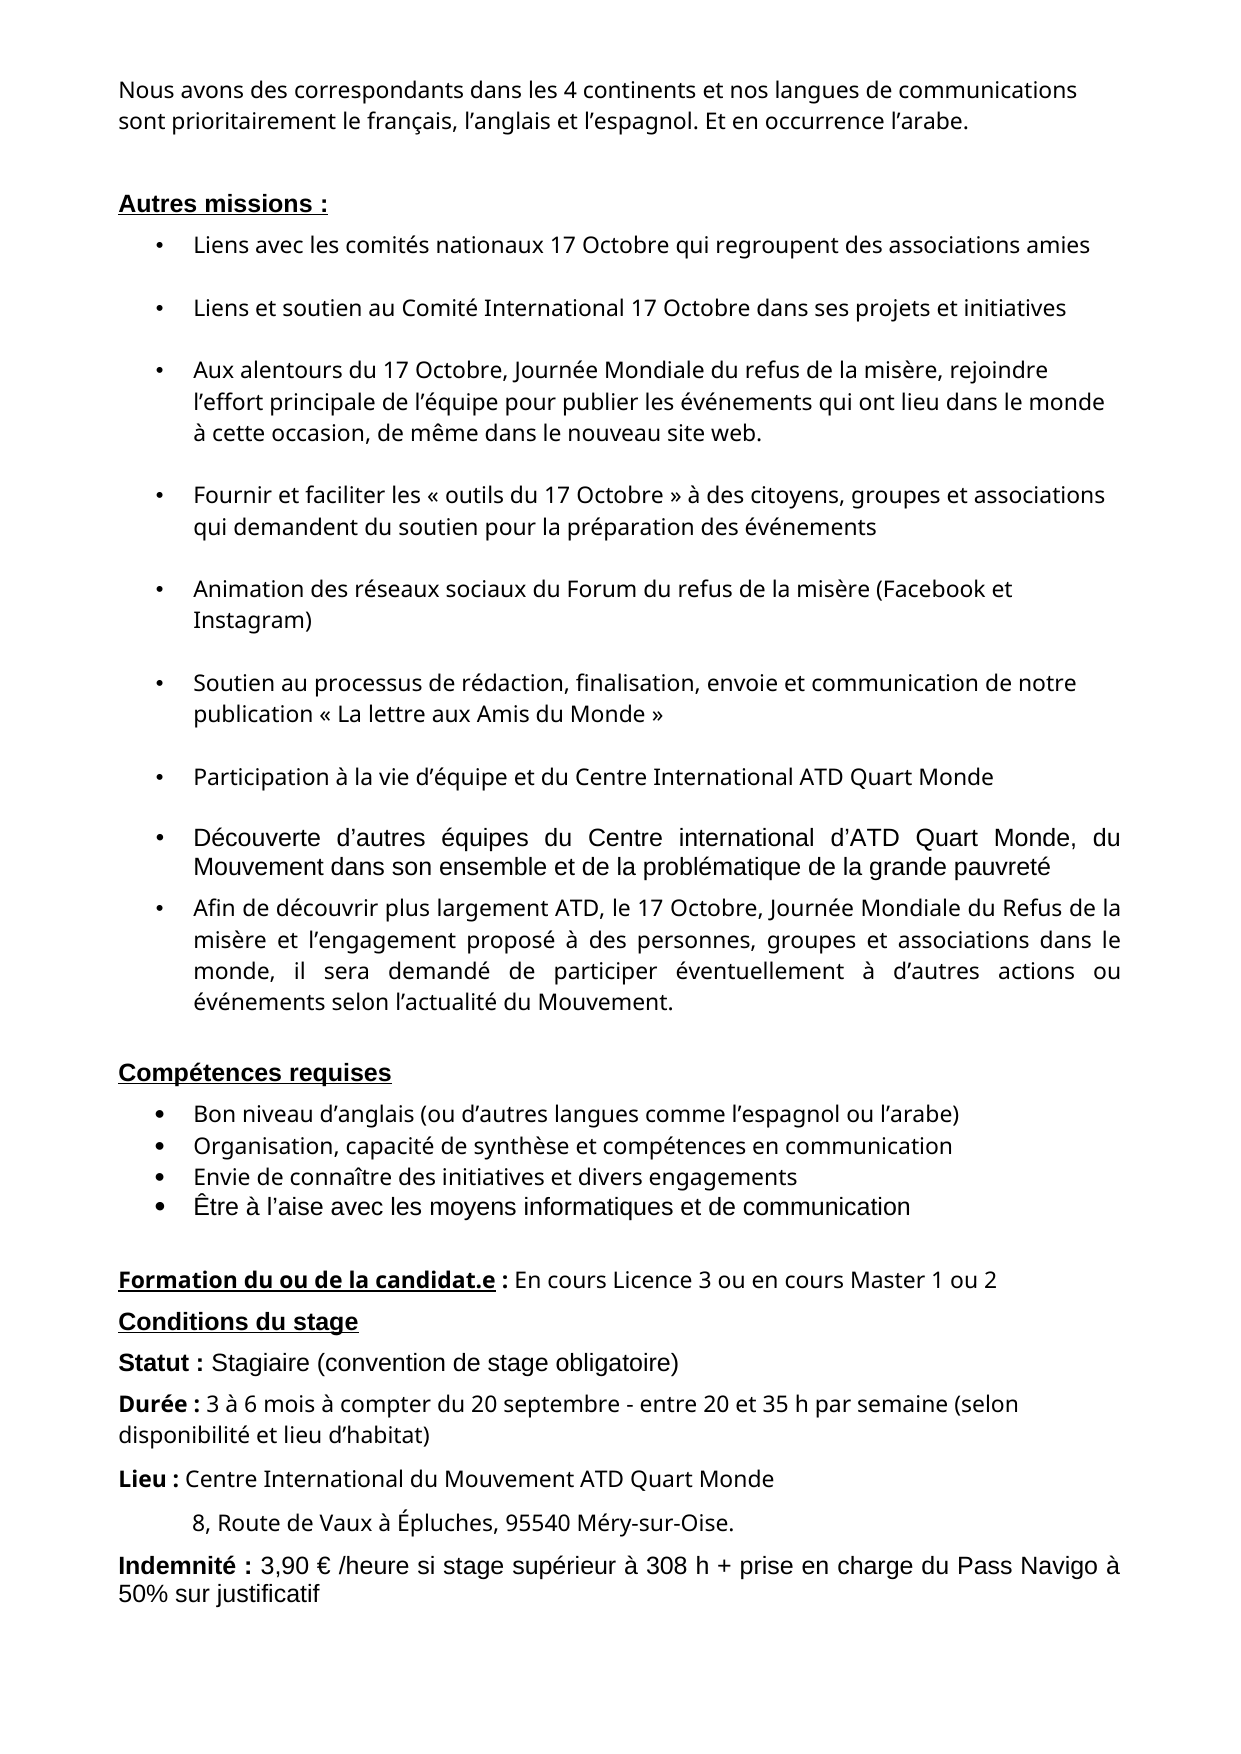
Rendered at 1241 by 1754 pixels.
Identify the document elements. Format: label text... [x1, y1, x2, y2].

list Bon niveau d’anglais (ou d’autres langues comme l’espagnol ou l’arabe) [156, 1098, 1122, 1130]
list Organisation, capacité de synthèse et compétences en communication [156, 1130, 1122, 1161]
text Lieu : Centre International du Mouvement ATD Quart Monde [118, 1463, 1122, 1494]
text Autres missions : [118, 189, 1122, 217]
list Animation des réseaux sociaux du Forum du refus de la misère (Facebook et Instagram) [156, 573, 1122, 636]
list Être à l’aise avec les moyens informatiques et de communication [156, 1192, 1122, 1221]
text Conditions du stage [118, 1307, 1122, 1336]
text 8, Route de Vaux à Épluches, 95540 Méry-sur-Oise. [118, 1507, 1122, 1538]
list Aux alentours du 17 Octobre, Journée Mondiale du refus de la misère, rejoindre l’effort principale de l’équipe pour publier les événements qui ont lieu dans le monde à cette occasion, de même dans le nouveau site web. [156, 354, 1122, 448]
list Soutien au processus de rédaction, finalisation, envoie et communication de notre publication « La lettre aux Amis du Monde » [156, 667, 1122, 729]
text Indemnité : 3,90 € /heure si stage supérieur à 308 h + prise en charge du Pass Navigo à 50% sur justificatif [118, 1551, 1122, 1608]
text Nous avons des correspondants dans les 4 continents et nos langues de communications sont prioritairement le français, l’anglais et l’espagnol. Et en occurrence l’arabe. [118, 74, 1122, 136]
list Envie de connaître des initiatives et divers engagements [156, 1161, 1122, 1192]
text Statut : Stagiaire (convention de stage obligatoire) [118, 1348, 1122, 1376]
list Fournir et faciliter les « outils du 17 Octobre » à des citoyens, groupes et associations qui demandent du soutien pour la préparation des événements [156, 479, 1122, 542]
text Compétences requises [118, 1058, 1122, 1087]
list Liens et soutien au Comité International 17 Octobre dans ses projets et initiatives [156, 292, 1122, 323]
list Participation à la vie d’équipe et du Centre International ATD Quart Monde [156, 761, 1122, 792]
list Liens avec les comités nationaux 17 Octobre qui regroupent des associations amies [156, 229, 1122, 261]
text Durée : 3 à 6 mois à compter du 20 septembre - entre 20 et 35 h par semaine (selon disponibilité et lieu d’habitat) [118, 1388, 1122, 1451]
text Formation du ou de la candidat.e : En cours Licence 3 ou en cours Master 1 ou 2 [118, 1264, 1122, 1295]
list Afin de découvrir plus largement ATD, le 17 Octobre, Journée Mondiale du Refus de la misère et l’engagement proposé à des personnes, groupes et associations dans le monde, il sera demandé de participer éventuellement à d’autres actions ou événements selon l’actualité du Mouvement. [156, 892, 1122, 1017]
list Découverte d’autres équipes du Centre international d’ATD Quart Monde, du Mouvement dans son ensemble et de la problématique de la grande pauvreté [156, 823, 1122, 881]
